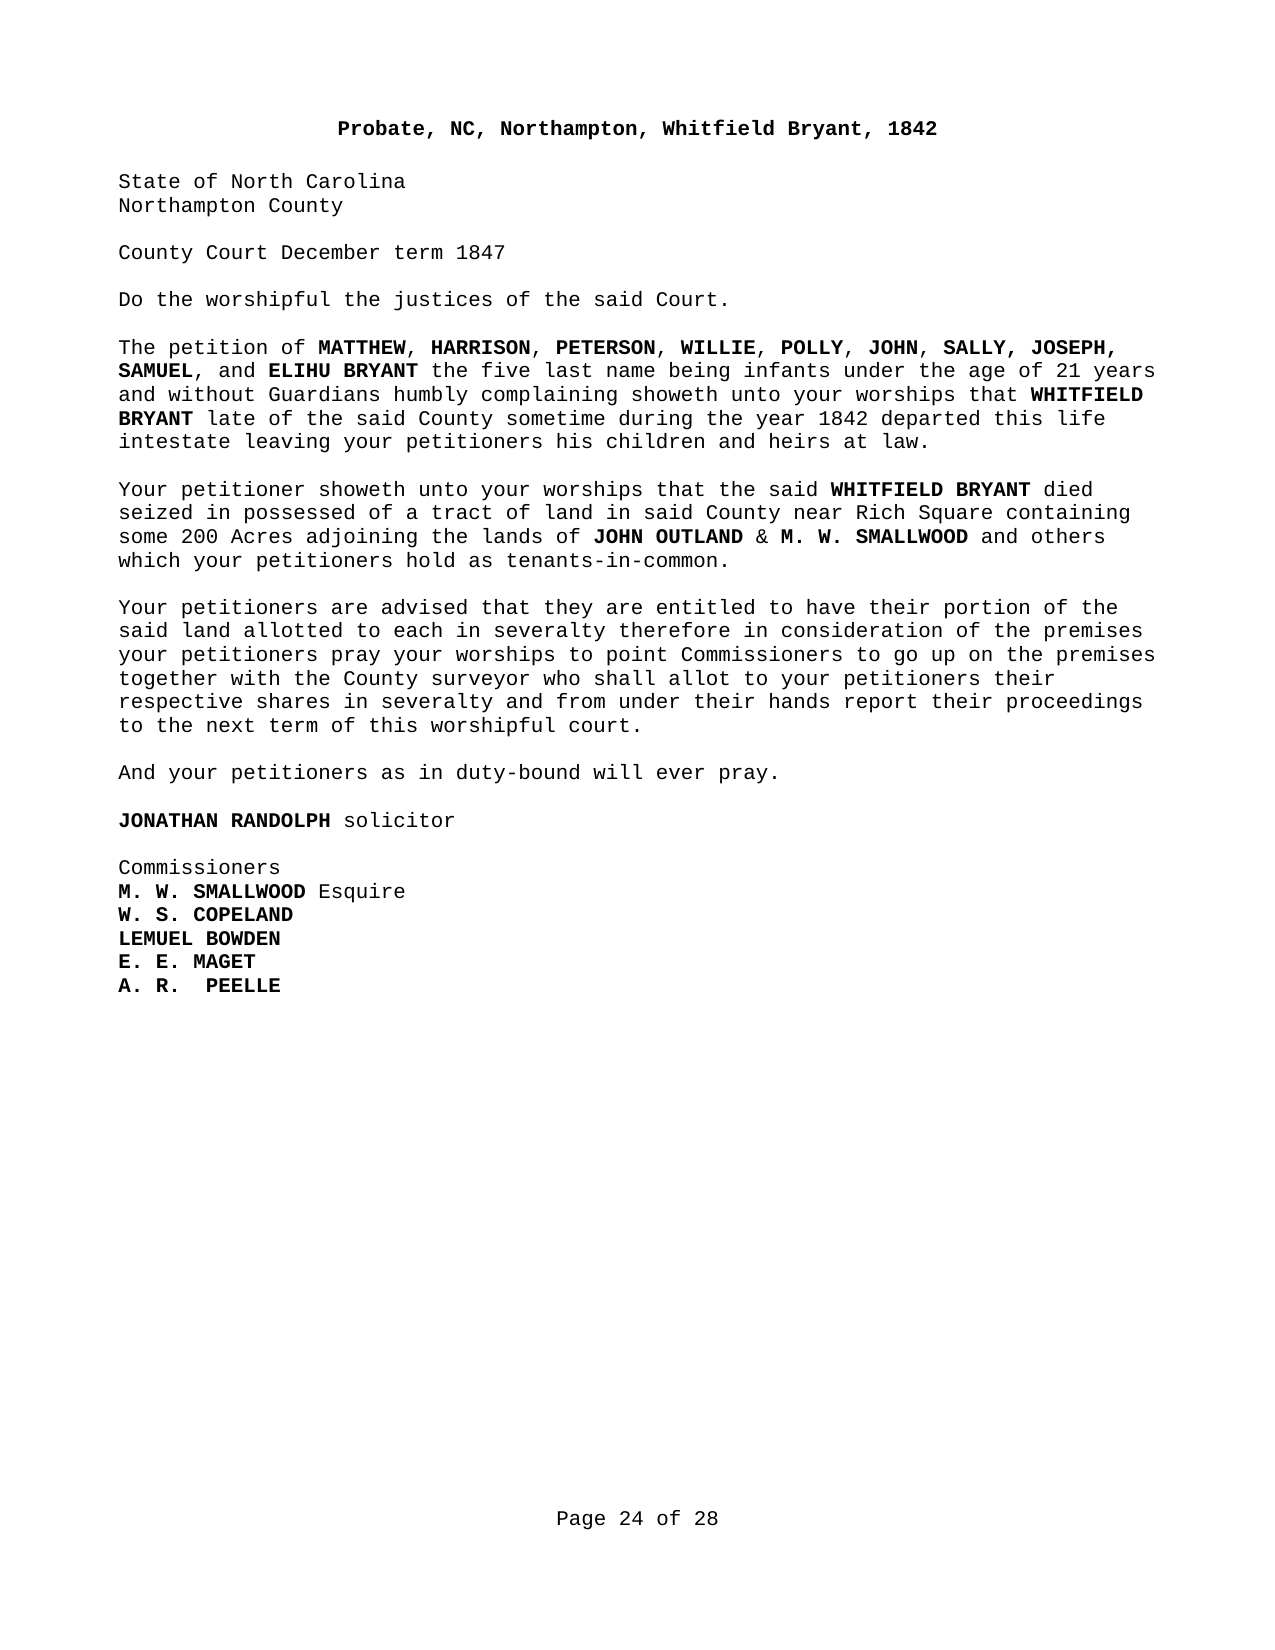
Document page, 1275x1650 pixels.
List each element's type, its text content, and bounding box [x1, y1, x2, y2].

text And your petitioners as in duty-bound will ever pray. [118, 762, 1157, 786]
text State of North Carolina [118, 171, 1157, 195]
text Commissioners [118, 857, 1157, 881]
text Your petitioners are advised that they are entitled to have their portion of the said land allotted to each in severalty therefore in consideration of the premises your petitioners pray your worships to point Commissioners to go up on the premises together with the County surveyor who shall allot to your petitioners their respective shares in severalty and from under their hands report their proceedings to the next term of this worshipful court. [118, 597, 1157, 739]
text The petition of Matthew, Harrison, Peterson, Willie, Polly, John, Sally, Joseph, Samuel, and Elihu Bryant the five last name being infants under the age of 21 years and without Guardians humbly complaining showeth unto your worships that Whitfield Bryant late of the said County sometime during the year 1842 departed this life intestate leaving your petitioners his children and heirs at law. [118, 337, 1157, 455]
text Lemuel Bowden [118, 928, 1157, 952]
text Your petitioner showeth unto your worships that the said Whitfield Bryant died seized in possessed of a tract of land in said County near Rich Square containing some 200 Acres adjoining the lands of John Outland & M. W. Smallwood and others which your petitioners hold as tenants-in-common. [118, 479, 1157, 573]
text County Court December term 1847 [118, 242, 1157, 266]
text m. w. Smallwood Esquire [118, 881, 1157, 904]
text Jonathan Randolph solicitor [118, 810, 1157, 833]
text Do the worshipful the justices of the said Court. [118, 289, 1157, 313]
text E. E. Maget [118, 952, 1157, 975]
text W. S. Copeland [118, 904, 1157, 928]
text A. R. Peelle [118, 975, 1157, 999]
text Northampton County [118, 195, 1157, 218]
